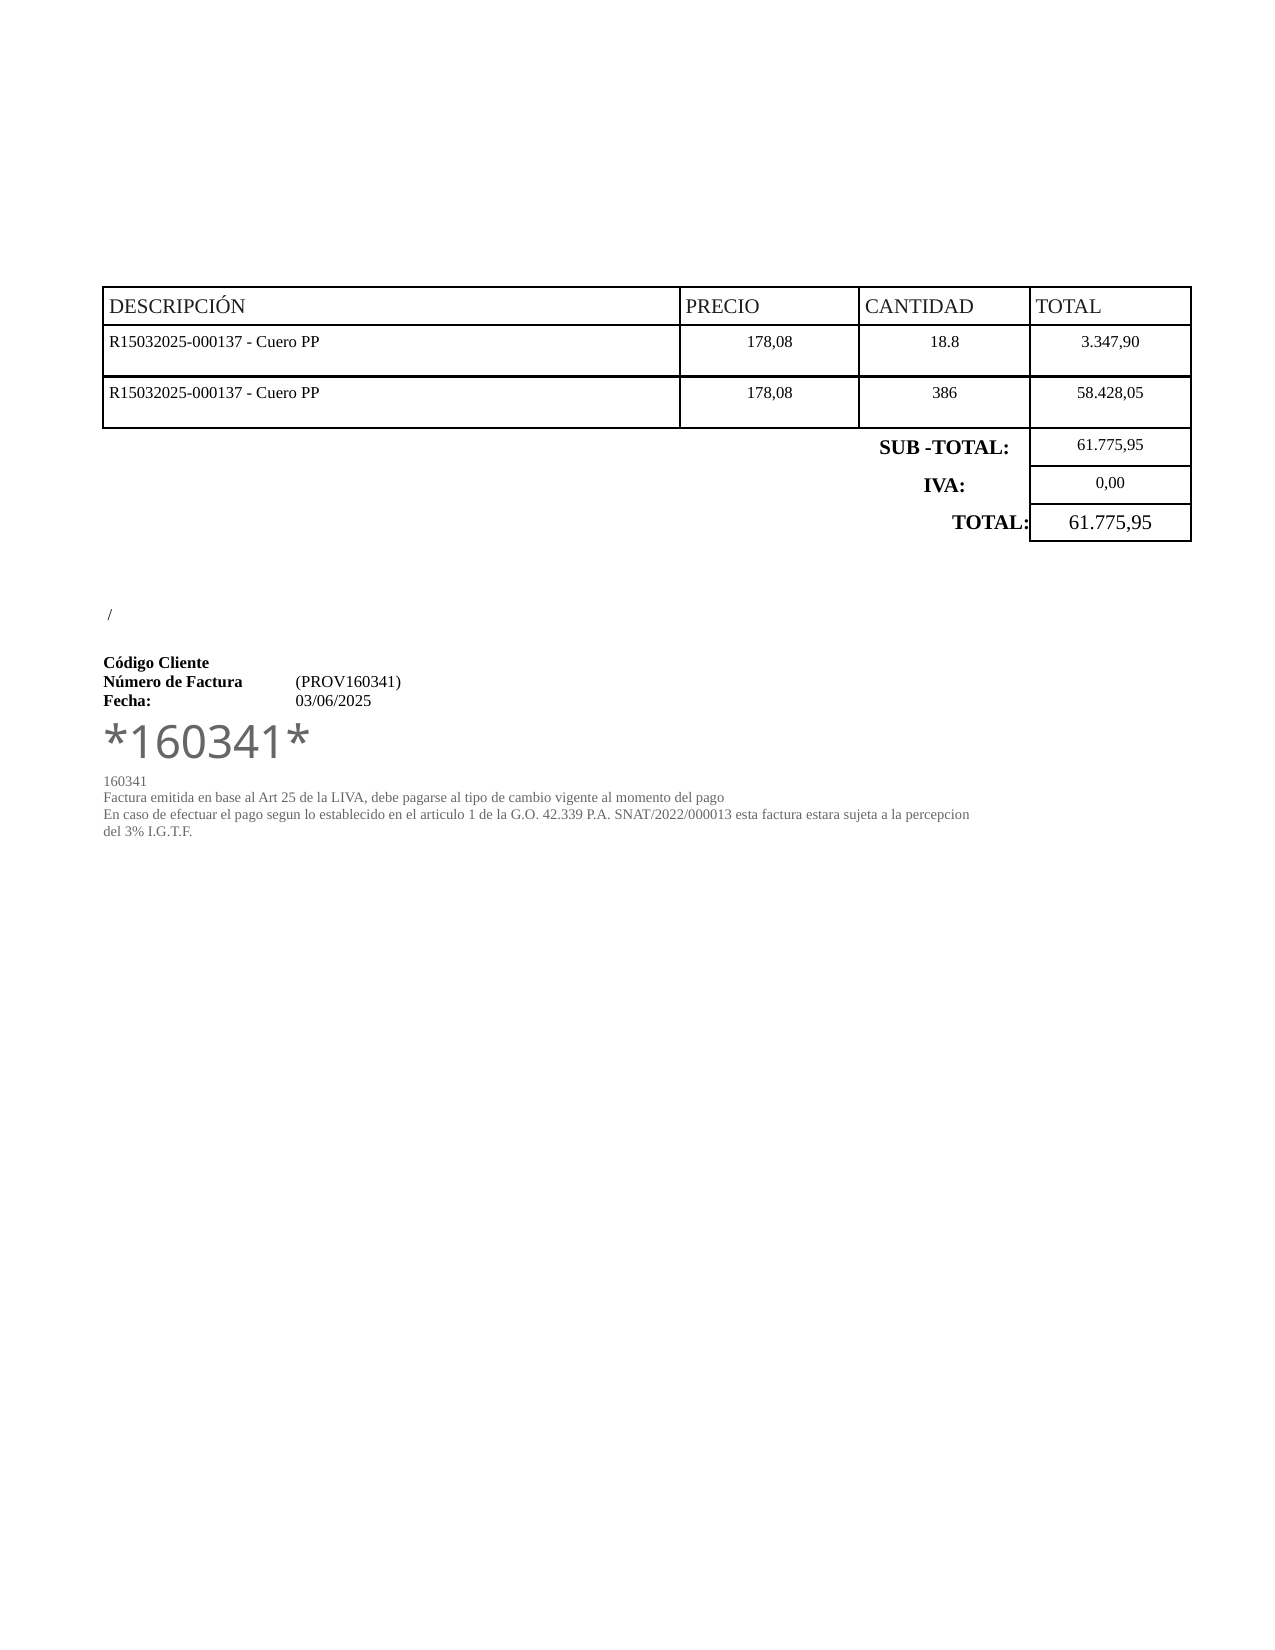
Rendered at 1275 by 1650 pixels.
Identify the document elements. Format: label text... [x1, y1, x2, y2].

table_cell Fecha: [103, 691, 295, 710]
table_cell [103, 429, 859, 540]
table_header Código Cliente [103, 653, 295, 672]
table_cell 3.347,90 [1031, 326, 1190, 375]
table_cell Número de Factura [103, 672, 295, 691]
table_cell 58.428,05 [1031, 378, 1190, 427]
text *160341* [103, 710, 1137, 772]
table_cell SUB -TOTAL: [859, 429, 1029, 465]
table_cell (PROV160341) [295, 672, 517, 691]
table_header TOTAL [1031, 288, 1190, 323]
table_cell 386 [860, 378, 1029, 427]
table_cell 178,08 [681, 326, 858, 375]
text Factura emitida en base al Art 25 de la LIVA, debe pagarse al tipo de cambio vigente al momento del pago En caso de efectuar el pago segun lo establecido en el articulo 1 de la G.O. 42.339 P.A. SNAT/2022/000013 esta factura estara sujeta a la percepcion del 3% I.G.T.F. [103, 789, 1137, 839]
table_cell TOTAL: [859, 503, 1029, 540]
table_header [103, 542, 858, 566]
table_header [295, 653, 517, 672]
text 160341 [103, 772, 1137, 789]
table_header CANTIDAD [860, 288, 1029, 323]
table_header DESCRIPCIÓN [104, 288, 679, 323]
table_cell 61.775,95 [1031, 429, 1190, 465]
table_cell 0,00 [1031, 467, 1190, 502]
table_cell / [103, 605, 858, 624]
table_header PRECIO [681, 288, 858, 323]
table_cell R15032025-000137 - Cuero PP [104, 378, 679, 427]
table_cell [103, 566, 858, 585]
table_cell 61.775,95 [1031, 505, 1190, 540]
table_cell 18.8 [860, 326, 1029, 375]
table_cell IVA: [859, 465, 1029, 502]
table_cell 178,08 [681, 378, 858, 427]
table_cell R15032025-000137 - Cuero PP [104, 326, 679, 375]
table_cell [103, 585, 858, 604]
table_cell 03/06/2025 [295, 691, 517, 710]
